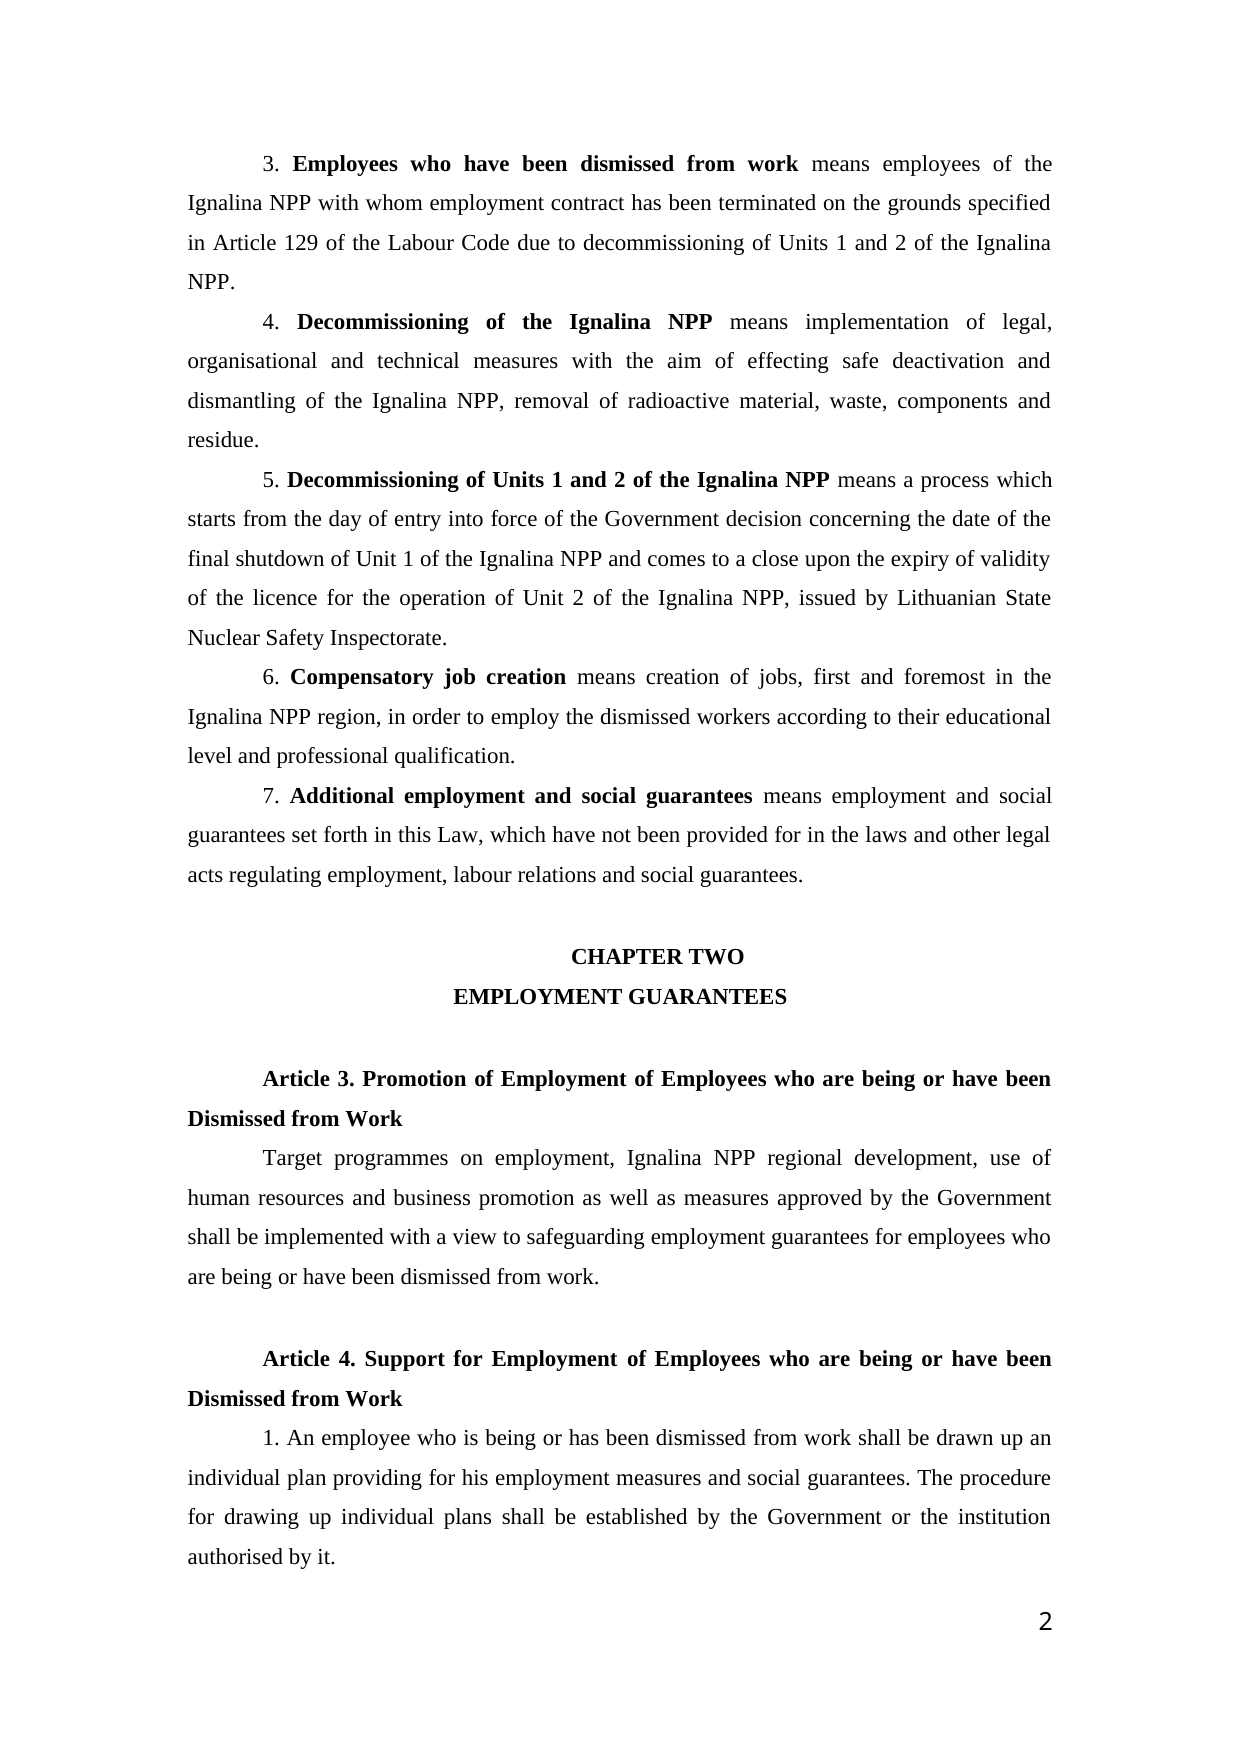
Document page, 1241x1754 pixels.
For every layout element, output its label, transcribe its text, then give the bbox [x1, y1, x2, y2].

text 3. Employees who have been dismissed from work means employees of the Ignalina NPP with whom employment contract has been terminated on the grounds specified in Article 129 of the Labour Code due to decommissioning of Units 1 and 2 of the Ignalina NPP. [187, 150, 1053, 295]
text 7. Additional employment and social guarantees means employment and social guarantees set forth in this Law, which have not been provided for in the laws and other legal acts regulating employment, labour relations and social guarantees. [187, 782, 1053, 887]
text 4. Decommissioning of the Ignalina NPP means implementation of legal, organisational and technical measures with the aim of effecting safe deactivation and dismantling of the Ignalina NPP, removal of radioactive material, waste, components and residue. [187, 308, 1053, 453]
text EMPLOYMENT GUARANTEES [187, 983, 1053, 1009]
text Article 3. Promotion of Employment of Employees who are being or have been Dismissed from Work [187, 1065, 1053, 1131]
text Article 4. Support for Employment of Employees who are being or have been Dismissed from Work [187, 1345, 1053, 1411]
text 6. Compensatory job creation means creation of jobs, first and foremost in the Ignalina NPP region, in order to employ the dismissed workers according to their educational level and professional qualification. [187, 663, 1053, 768]
text Target programmes on employment, Ignalina NPP regional development, use of human resources and business promotion as well as measures approved by the Government shall be implemented with a view to safeguarding employment guarantees for employees who are being or have been dismissed from work. [187, 1144, 1053, 1289]
text 1. An employee who is being or has been dismissed from work shall be drawn up an individual plan providing for his employment measures and social guarantees. The procedure for drawing up individual plans shall be established by the Government or the institution authorised by it. [187, 1424, 1053, 1569]
text CHAPTER TWO [187, 943, 1053, 969]
text 5. Decommissioning of Units 1 and 2 of the Ignalina NPP means a process which starts from the day of entry into force of the Government decision concerning the date of the final shutdown of Unit 1 of the Ignalina NPP and comes to a close upon the expiry of validity of the licence for the operation of Unit 2 of the Ignalina NPP, issued by Lithuanian State Nuclear Safety Inspectorate. [187, 466, 1053, 650]
